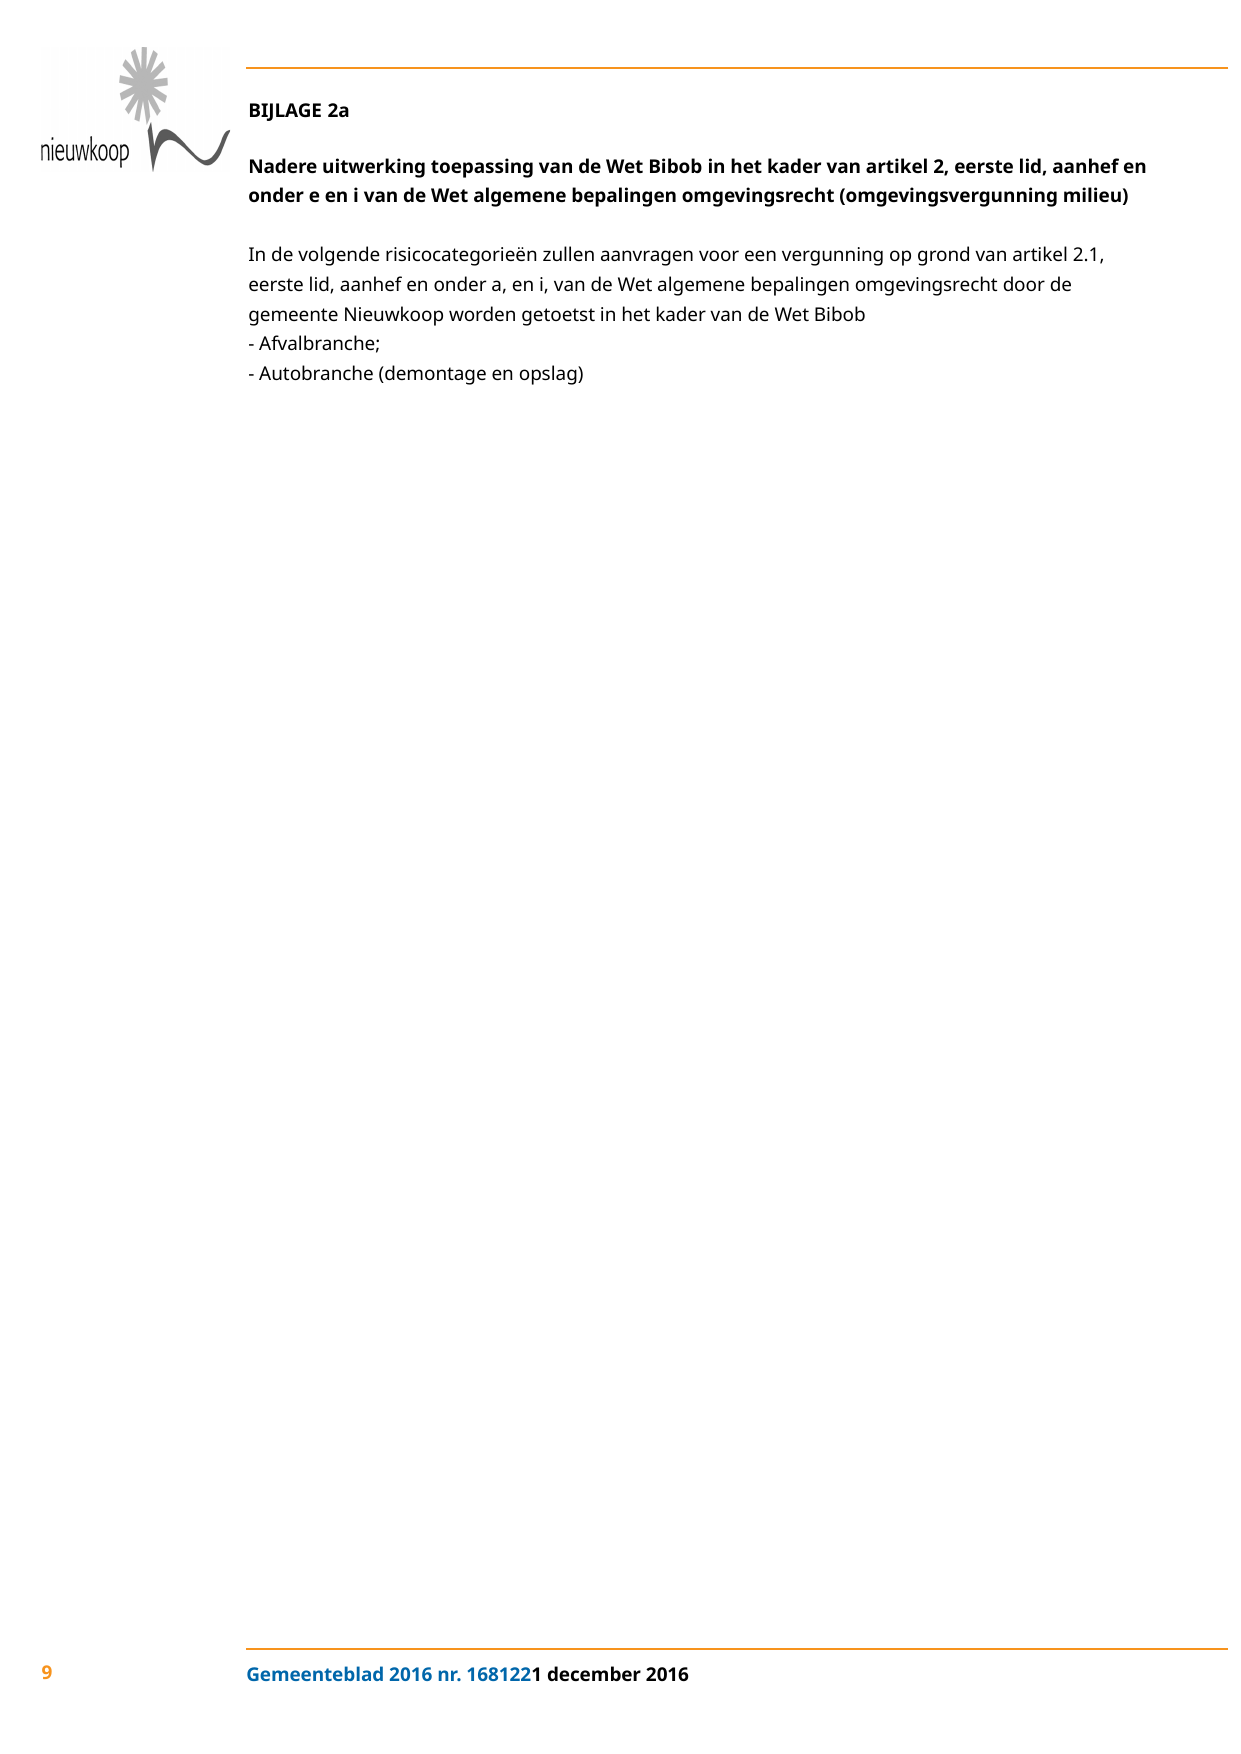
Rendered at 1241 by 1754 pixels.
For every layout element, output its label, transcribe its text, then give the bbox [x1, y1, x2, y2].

text - Autobranche (demontage en opslag) [248, 360, 1152, 386]
text Nadere uitwerking toepassing van de Wet Bibob in het kader van artikel 2, eerste lid, aanhef en onder e en i van de Wet algemene bepalingen omgevingsrecht (omgevingsvergunning milieu) [248, 153, 1152, 208]
text In de volgende risicocategorieën zullen aanvragen voor een vergunning op grond van artikel 2.1, eerste lid, aanhef en onder a, en i, van de Wet algemene bepalingen omgevingsrecht door de gemeente Nieuwkoop worden getoetst in het kader van de Wet Bibob [248, 242, 1152, 327]
text BIJLAGE 2a [248, 95, 1152, 123]
picture [41, 47, 231, 172]
text - Afvalbranche; [248, 330, 1152, 356]
